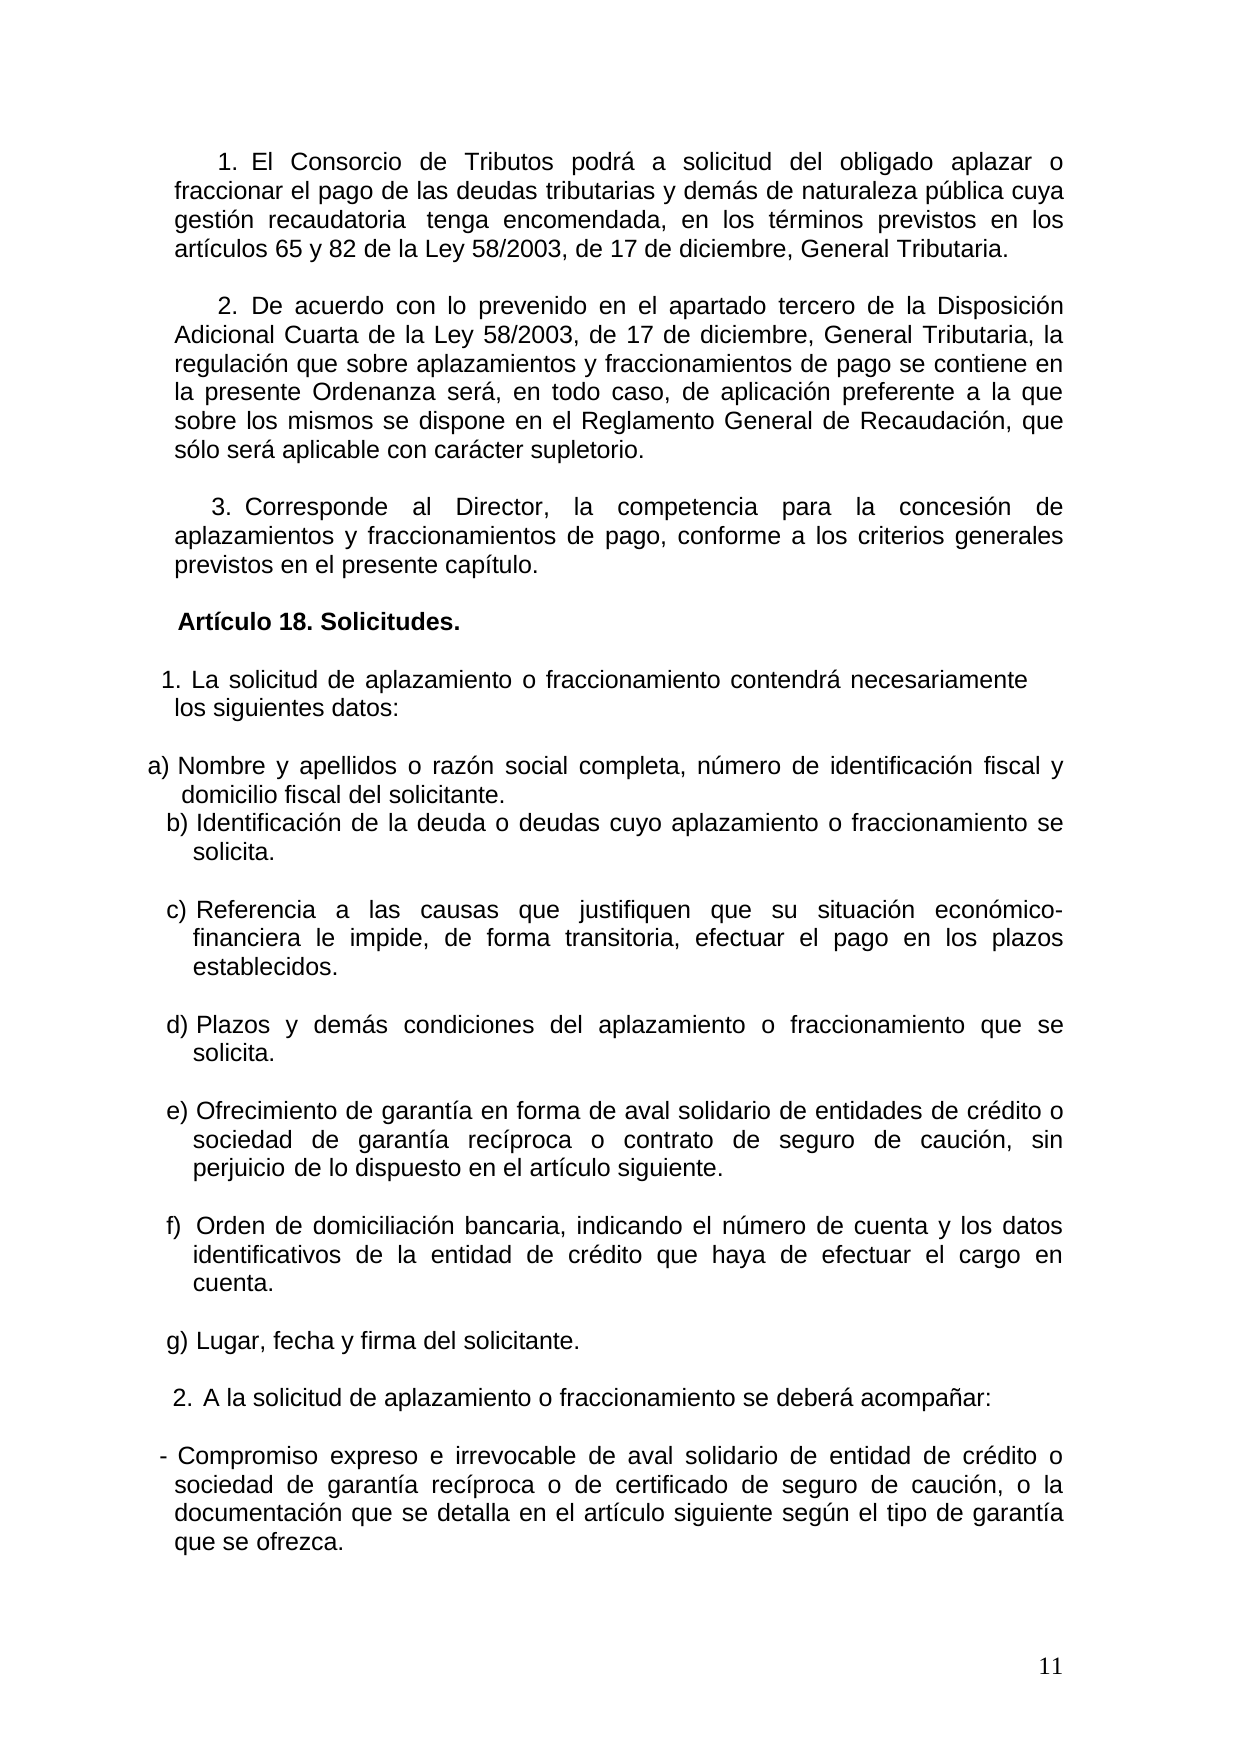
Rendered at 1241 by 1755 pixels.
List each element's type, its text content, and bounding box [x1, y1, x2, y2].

list Compromiso expreso e irrevocable de aval solidario de entidad de crédito o sociedad de garantía recíproca o de certificado de seguro de caución, o la documentación que se detalla en el artículo siguiente según el tipo de garantía que se ofrezca. [162, 1441, 1064, 1556]
list Lugar, fecha y firma del solicitante. [177, 1326, 1076, 1355]
list Corresponde al Director, la competencia para la concesión de aplazamientos y fraccionamientos de pago, conforme a los criterios generales previstos en el presente capítulo. [162, 492, 1064, 578]
list Orden de domiciliación bancaria, indicando el número de cuenta y los datos identificativos de la entidad de crédito que haya de efectuar el cargo en cuenta. [174, 1211, 1064, 1297]
list Nombre y apellidos o razón social completa, número de identificación fiscal y domicilio fiscal del solicitante. [159, 751, 1064, 808]
list La solicitud de aplazamiento o fraccionamiento contendrá necesariamente los siguientes datos: [162, 665, 1064, 722]
list Plazos y demás condiciones del aplazamiento o fraccionamiento que se solicita. [174, 1010, 1064, 1067]
list El Consorcio de Tributos podrá a solicitud del obligado aplazar o fraccionar el pago de las deudas tributarias y demás de naturaleza pública cuya gestión recaudatoria tenga encomendada, en los términos previstos en los artículos 65 y 82 de la Ley 58/2003, de 17 de diciembre, General Tributaria. [162, 147, 1064, 262]
list Identificación de la deuda o deudas cuyo aplazamiento o fraccionamiento se solicita. [174, 808, 1064, 866]
subtitle Artículo 18. Solicitudes. [177, 607, 1076, 636]
list A la solicitud de aplazamiento o fraccionamiento se deberá acompañar: [191, 1383, 1076, 1412]
list Ofrecimiento de garantía en forma de aval solidario de entidades de crédito o sociedad de garantía recíproca o contrato de seguro de caución, sin perjuicio de lo dispuesto en el artículo siguiente. [174, 1096, 1064, 1182]
list Referencia a las causas que justifiquen que su situación económico- financiera le impide, de forma transitoria, efectuar el pago en los plazos establecidos. [174, 895, 1064, 981]
list De acuerdo con lo prevenido en el apartado tercero de la Disposición Adicional Cuarta de la Ley 58/2003, de 17 de diciembre, General Tributaria, la regulación que sobre aplazamientos y fraccionamientos de pago se contiene en la presente Ordenanza será, en todo caso, de aplicación preferente a la que sobre los mismos se dispone en el Reglamento General de Recaudación, que sólo será aplicable con carácter supletorio. [162, 291, 1064, 463]
